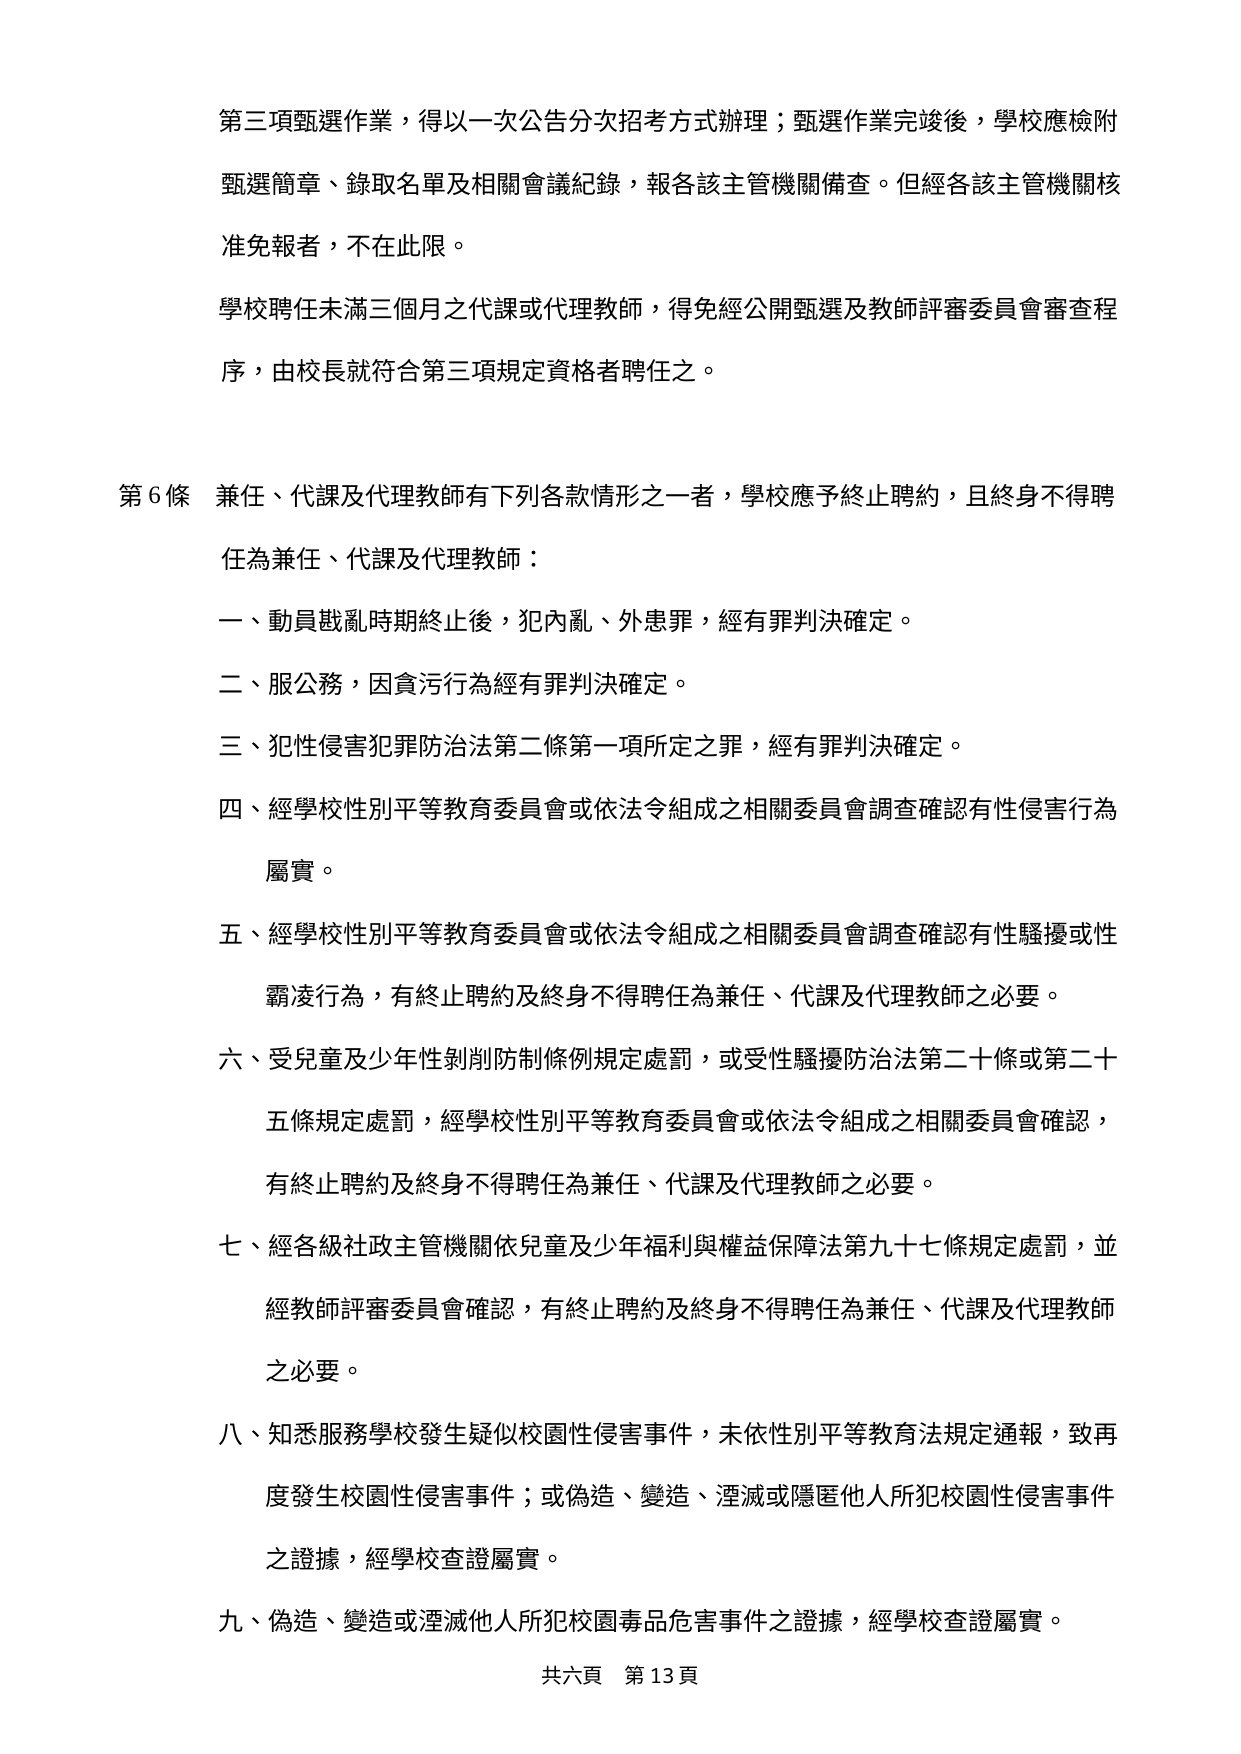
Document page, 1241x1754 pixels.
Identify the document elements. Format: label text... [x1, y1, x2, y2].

text 七、經各級社政主管機關依兒童及少年福利與權益保障法第九十七條規定處罰，並經教師評審委員會確認，有終止聘約及終身不得聘任為兼任、代課及代理教師之必要。 [218, 1203, 1122, 1391]
text 一、動員戡亂時期終止後，犯內亂、外患罪，經有罪判決確定。 [218, 578, 1122, 641]
text 六、受兒童及少年性剝削防制條例規定處罰，或受性騷擾防治法第二十條或第二十五條規定處罰，經學校性別平等教育委員會或依法令組成之相關委員會確認，有終止聘約及終身不得聘任為兼任、代課及代理教師之必要。 [218, 1016, 1122, 1203]
text 第三項甄選作業，得以一次公告分次招考方式辦理；甄選作業完竣後，學校應檢附甄選簡章、錄取名單及相關會議紀錄，報各該主管機關備查。但經各該主管機關核准免報者，不在此限。 [218, 78, 1122, 266]
text 八、知悉服務學校發生疑似校園性侵害事件，未依性別平等教育法規定通報，致再度發生校園性侵害事件；或偽造、變造、湮滅或隱匿他人所犯校園性侵害事件之證據，經學校查證屬實。 [218, 1391, 1122, 1578]
text 第6條 兼任、代課及代理教師有下列各款情形之一者，學校應予終止聘約，且終身不得聘任為兼任、代課及代理教師： [118, 453, 1122, 578]
text 九、偽造、變造或湮滅他人所犯校園毒品危害事件之證據，經學校查證屬實。 [218, 1578, 1122, 1641]
text 學校聘任未滿三個月之代課或代理教師，得免經公開甄選及教師評審委員會審查程序，由校長就符合第三項規定資格者聘任之。 [218, 266, 1122, 391]
text 五、經學校性別平等教育委員會或依法令組成之相關委員會調查確認有性騷擾或性霸凌行為，有終止聘約及終身不得聘任為兼任、代課及代理教師之必要。 [218, 891, 1122, 1016]
text 四、經學校性別平等教育委員會或依法令組成之相關委員會調查確認有性侵害行為屬實。 [218, 766, 1122, 891]
text 二、服公務，因貪污行為經有罪判決確定。 [218, 641, 1122, 703]
text 三、犯性侵害犯罪防治法第二條第一項所定之罪，經有罪判決確定。 [218, 703, 1122, 766]
